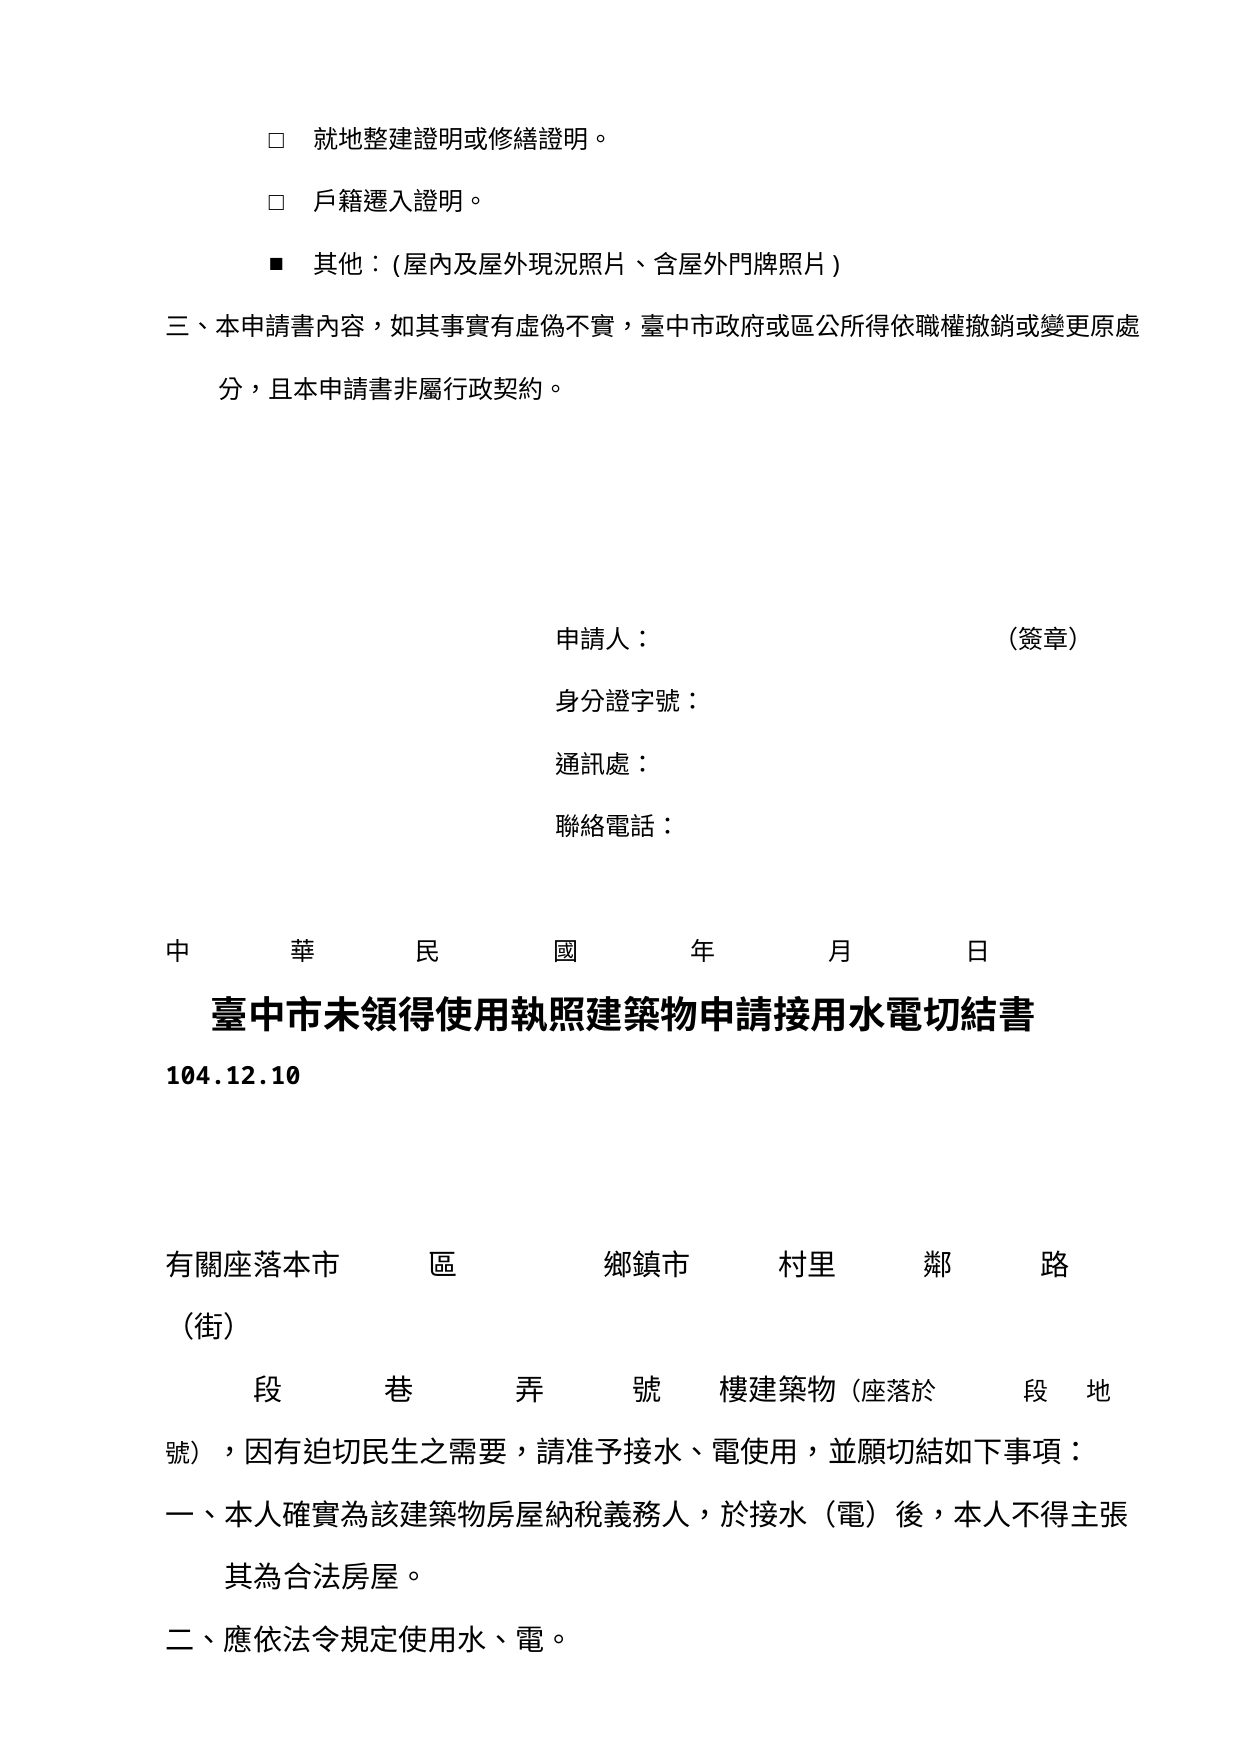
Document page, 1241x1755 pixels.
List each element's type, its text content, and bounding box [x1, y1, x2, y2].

text 有關座落本市 區 鄉鎮市 村里 鄰 路（街） [165, 1221, 1152, 1346]
text 一、本人確實為該建築物房屋納稅義務人，於接水（電）後，本人不得主張其為合法房屋。 [166, 1471, 1152, 1596]
text ■ 其他︰(屋內及屋外現況照片、含屋外門牌照片) [165, 221, 1152, 283]
text □ 戶籍遷入證明。 [165, 158, 1152, 221]
text □ 就地整建證明或修繕證明。 [165, 96, 1152, 158]
text 身分證字號： [165, 658, 1152, 721]
text 聯絡電話： [165, 783, 1152, 846]
text 二、應依法令規定使用水、電。 [165, 1596, 1152, 1658]
text 三、本申請書內容，如其事實有虛偽不實，臺中市政府或區公所得依職權撤銷或變更原處分，且本申請書非屬行政契約。 [165, 283, 1152, 408]
text 通訊處： [165, 721, 1152, 783]
text 臺中市未領得使用執照建築物申請接用水電切結書104.12.10 [165, 971, 1152, 1096]
text 申請人： （簽章） [165, 596, 1152, 658]
text 段 巷 弄 號 樓建築物（座落於 段 地號），因有迫切民生之需要，請准予接水、電使用，並願切結如下事項： [165, 1346, 1152, 1471]
text 中 華 民 國 年 月 日 [165, 908, 1152, 971]
